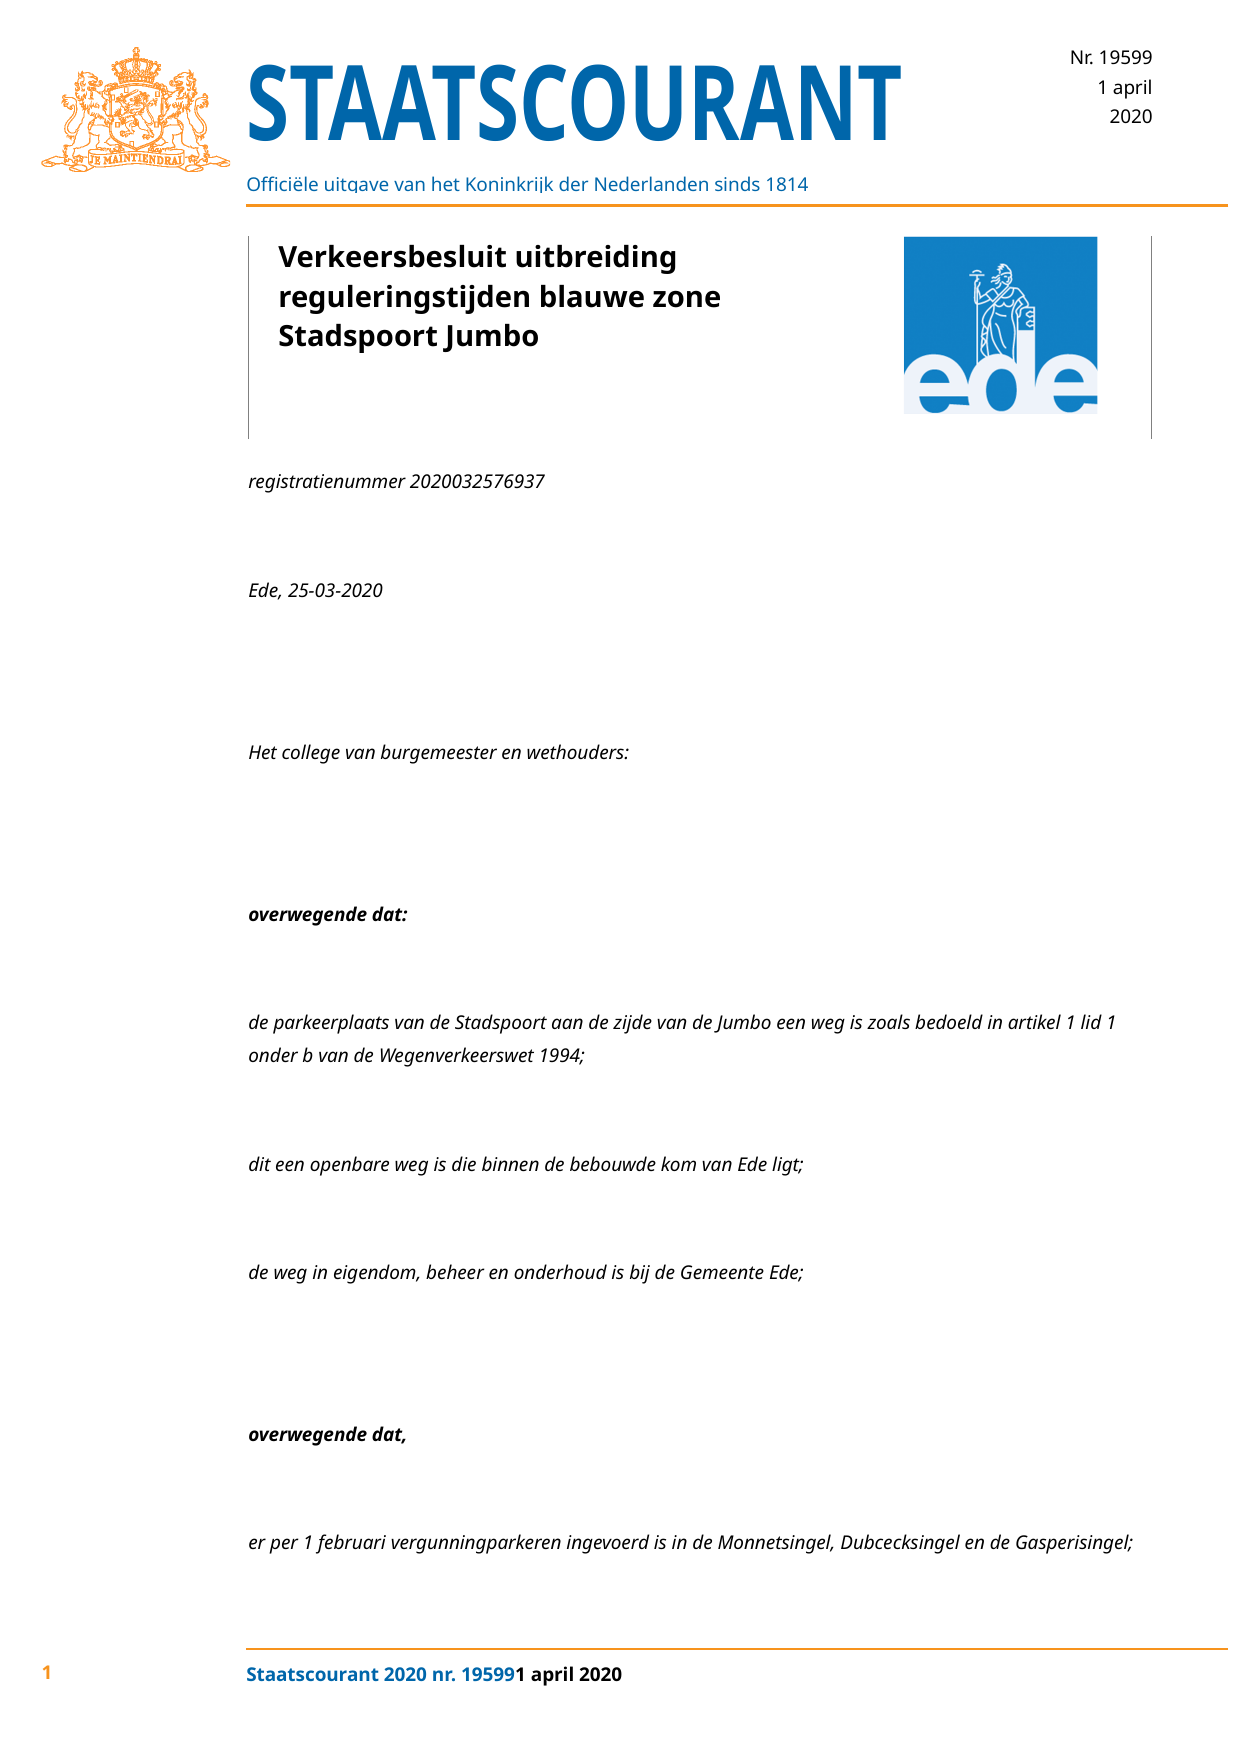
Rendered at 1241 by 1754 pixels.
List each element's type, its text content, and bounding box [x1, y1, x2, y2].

text de weg in eigendom, beheer en onderhoud is bij de Gemeente Ede; [248, 1259, 1152, 1285]
text Ede, 25-03-2020 [248, 577, 1152, 602]
text Het college van burgemeester en wethouders: [248, 739, 1152, 765]
text registratienummer 2020032576937 [248, 469, 1152, 494]
text er per 1 februari vergunningparkeren ingevoerd is in de Monnetsingel, Dubcecksingel en de Gasperisingel; [248, 1529, 1152, 1555]
table_header [1098, 236, 1151, 413]
text overwegende dat: [248, 901, 1152, 927]
table_header [850, 414, 1151, 439]
text dit een openbare weg is die binnen de bebouwde kom van Ede ligt; [248, 1151, 1152, 1177]
table_header Verkeersbesluit uitbreiding reguleringstijden blauwe zone Stadspoort Jumbo [249, 236, 850, 439]
text overwegende dat, [248, 1421, 1152, 1447]
table_header [850, 236, 903, 413]
text de parkeerplaats van de Stadspoort aan de zijde van de Jumbo een weg is zoals bedoeld in artikel 1 lid 1 onder b van de Wegenverkeerswet 1994; [248, 1009, 1152, 1068]
picture [41, 47, 231, 172]
picture [903, 236, 1098, 414]
